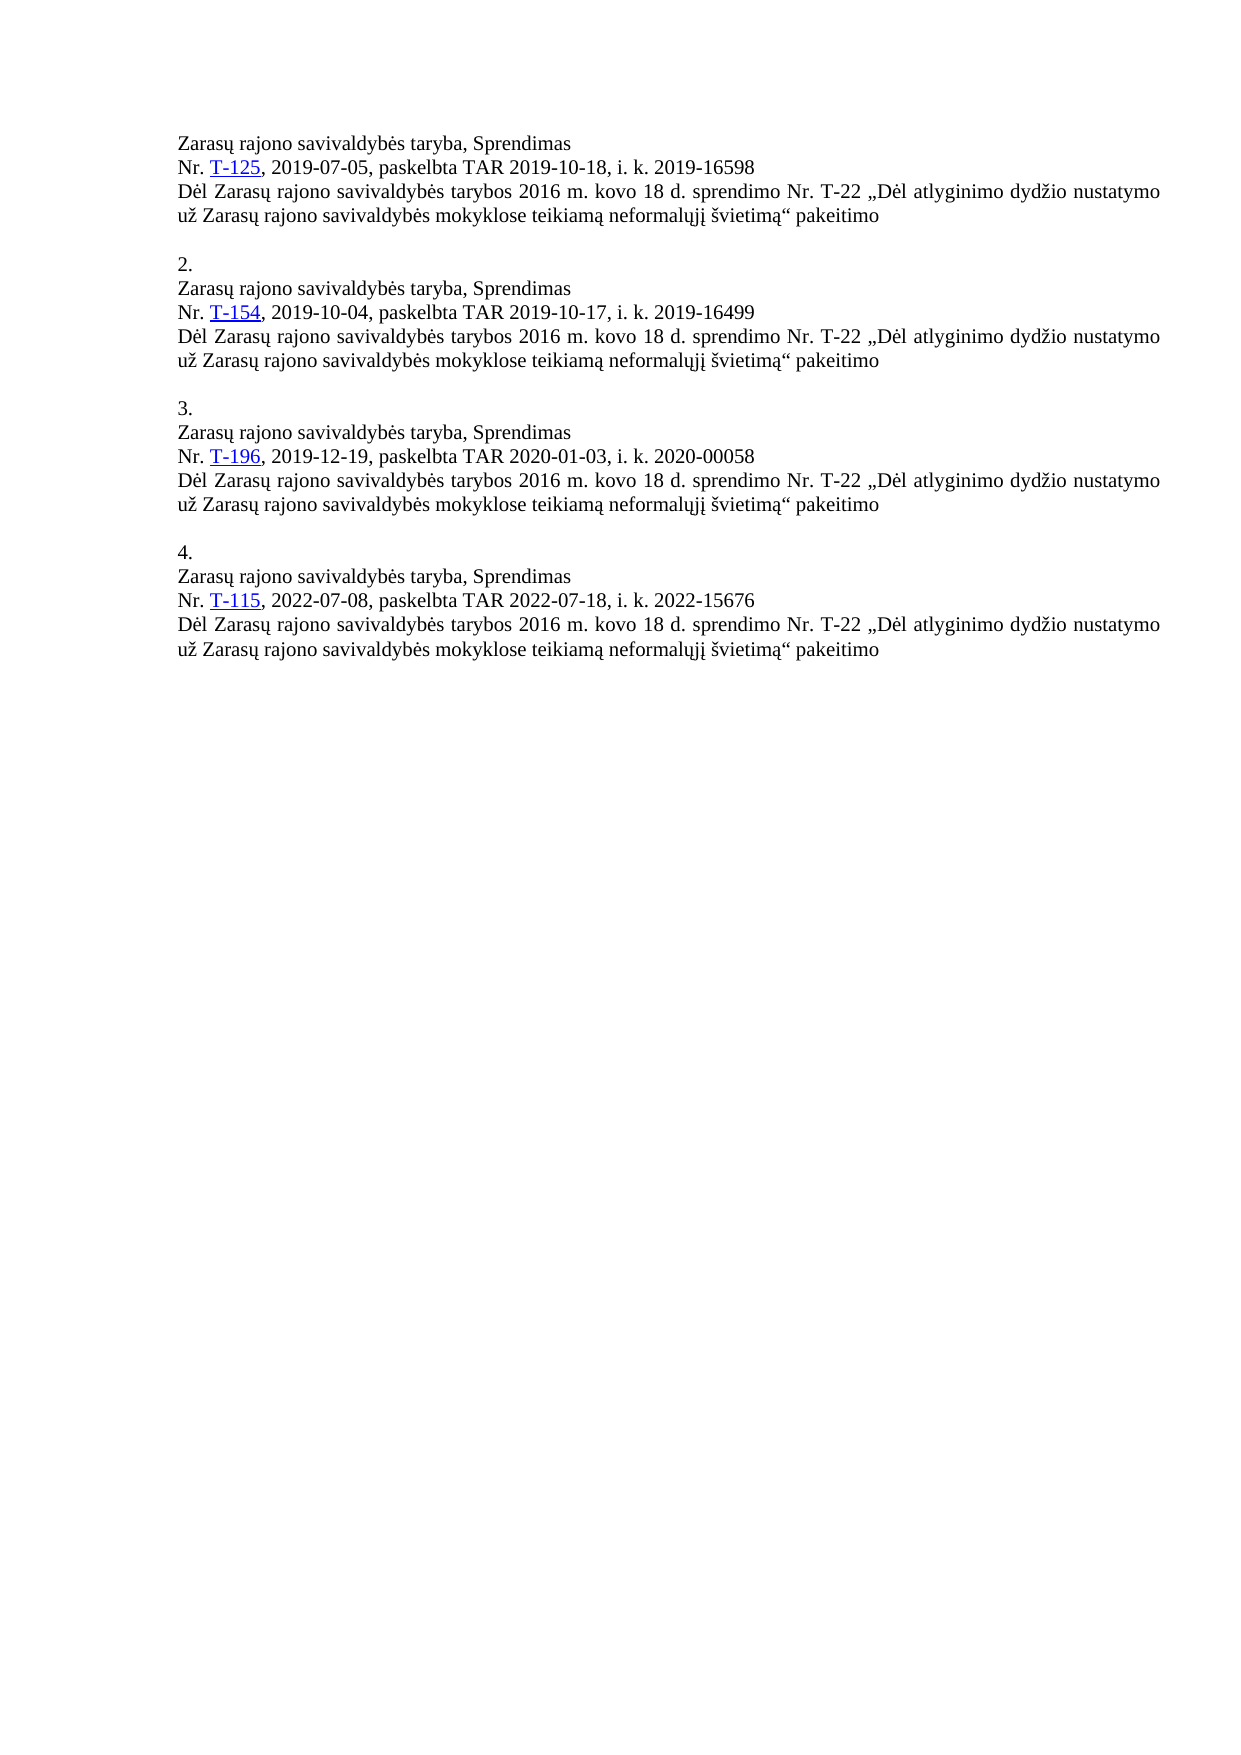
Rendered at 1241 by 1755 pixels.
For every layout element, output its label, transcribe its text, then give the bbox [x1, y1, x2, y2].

text 2. [177, 251, 1162, 276]
text Nr. T-196, 2019-12-19, paskelbta TAR 2020-01-03, i. k. 2020-00058 [177, 444, 1162, 468]
text Dėl Zarasų rajono savivaldybės tarybos 2016 m. kovo 18 d. sprendimo Nr. T-22 „Dėl atlyginimo dydžio nustatymo už Zarasų rajono savivaldybės mokyklose teikiamą neformalųjį švietimą“ pakeitimo [177, 468, 1162, 516]
text Zarasų rajono savivaldybės taryba, Sprendimas [177, 276, 1162, 299]
text Nr. T-125, 2019-07-05, paskelbta TAR 2019-10-18, i. k. 2019-16598 [177, 155, 1162, 179]
text Dėl Zarasų rajono savivaldybės tarybos 2016 m. kovo 18 d. sprendimo Nr. T-22 „Dėl atlyginimo dydžio nustatymo už Zarasų rajono savivaldybės mokyklose teikiamą neformalųjį švietimą“ pakeitimo [177, 179, 1162, 227]
text 4. [177, 540, 1162, 564]
text Nr. T-154, 2019-10-04, paskelbta TAR 2019-10-17, i. k. 2019-16499 [177, 299, 1162, 324]
text Zarasų rajono savivaldybės taryba, Sprendimas [177, 564, 1162, 588]
text Dėl Zarasų rajono savivaldybės tarybos 2016 m. kovo 18 d. sprendimo Nr. T-22 „Dėl atlyginimo dydžio nustatymo už Zarasų rajono savivaldybės mokyklose teikiamą neformalųjį švietimą“ pakeitimo [177, 324, 1162, 372]
text Zarasų rajono savivaldybės taryba, Sprendimas [177, 420, 1162, 444]
text 3. [177, 396, 1162, 420]
text Zarasų rajono savivaldybės taryba, Sprendimas [177, 131, 1162, 155]
text Nr. T-115, 2022-07-08, paskelbta TAR 2022-07-18, i. k. 2022-15676 [177, 588, 1162, 612]
text Dėl Zarasų rajono savivaldybės tarybos 2016 m. kovo 18 d. sprendimo Nr. T-22 „Dėl atlyginimo dydžio nustatymo už Zarasų rajono savivaldybės mokyklose teikiamą neformalųjį švietimą“ pakeitimo [177, 612, 1162, 661]
